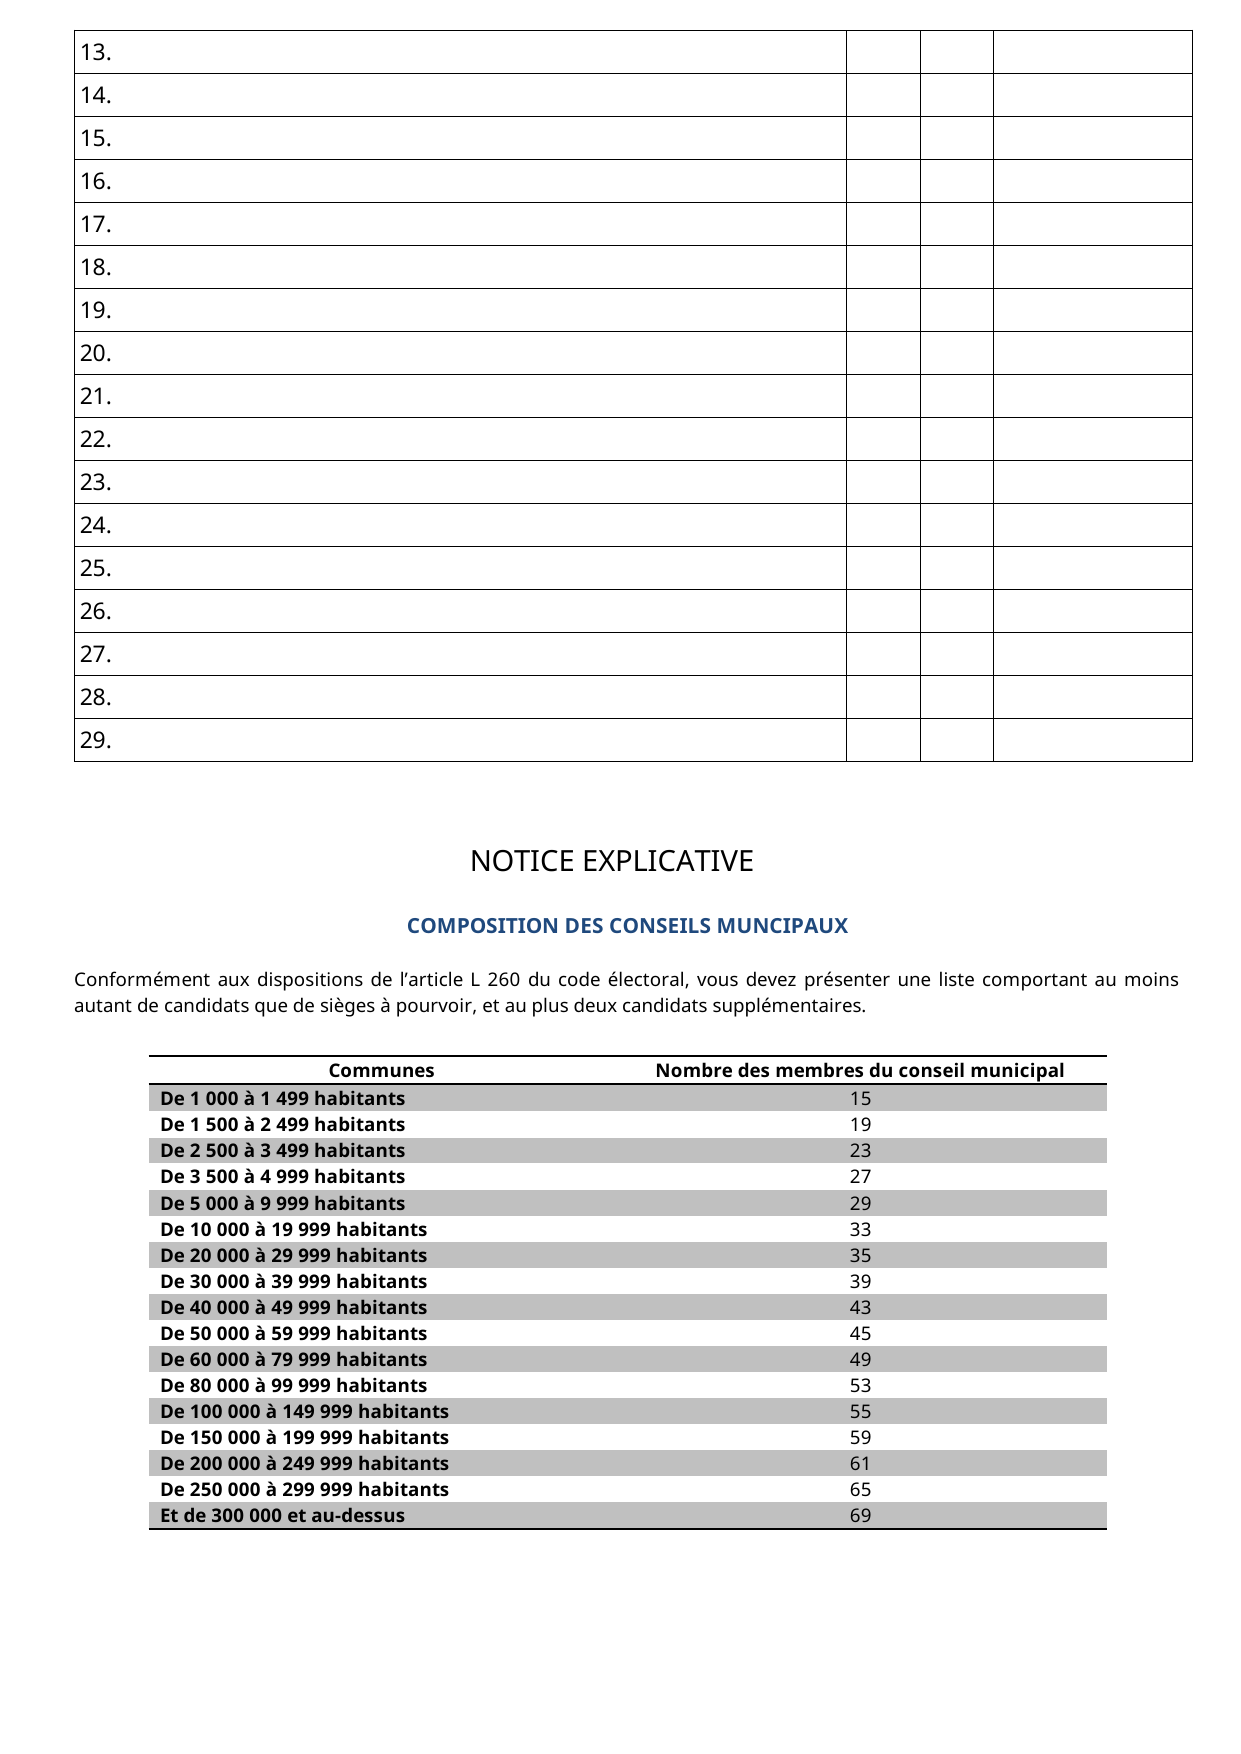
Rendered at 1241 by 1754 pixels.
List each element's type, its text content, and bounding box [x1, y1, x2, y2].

table_cell [921, 160, 993, 202]
table_cell Et de 300 000 et au-dessus [149, 1502, 614, 1528]
table_cell [994, 203, 1192, 245]
table_cell [847, 547, 920, 589]
table_cell De 50 000 à 59 999 habitants [149, 1320, 614, 1346]
table_cell [921, 547, 993, 589]
table_cell [994, 461, 1192, 503]
table_cell [847, 289, 920, 331]
table_cell 25. [75, 547, 846, 589]
table_cell 21. [75, 375, 846, 417]
table_cell De 200 000 à 249 999 habitants [149, 1450, 614, 1476]
table_cell 28. [75, 676, 846, 718]
table_cell 55 [614, 1398, 1107, 1424]
table_cell De 1 500 à 2 499 habitants [149, 1111, 614, 1137]
table_cell [994, 332, 1192, 374]
table_cell [921, 375, 993, 417]
table_cell 19. [75, 289, 846, 331]
table_cell [921, 504, 993, 546]
table_cell [847, 203, 920, 245]
table_cell [847, 117, 920, 159]
table_cell 27. [75, 633, 846, 675]
table_cell De 20 000 à 29 999 habitants [149, 1242, 614, 1268]
table_cell [847, 74, 920, 116]
table_cell [994, 590, 1192, 632]
table_cell 23. [75, 461, 846, 503]
table_cell [847, 332, 920, 374]
table_cell 19 [614, 1111, 1107, 1137]
table_cell De 1 000 à 1 499 habitants [149, 1085, 614, 1111]
table_cell 18. [75, 246, 846, 288]
text Conformément aux dispositions de l’article L 260 du code électoral, vous devez présenter une liste comportant au moins autant de candidats que de sièges à pourvoir, et au plus deux candidats supplémentaires. [74, 966, 1181, 1018]
table_cell 23 [614, 1138, 1107, 1163]
table_cell 33 [614, 1216, 1107, 1242]
table_cell 45 [614, 1320, 1107, 1346]
table_cell [921, 117, 993, 159]
table_cell [921, 203, 993, 245]
table_header Communes [149, 1057, 614, 1083]
table_cell [994, 117, 1192, 159]
table_cell 61 [614, 1450, 1107, 1476]
table_cell [847, 31, 920, 73]
table_cell [921, 676, 993, 718]
table_cell [994, 289, 1192, 331]
table_cell [994, 418, 1192, 460]
table_cell De 250 000 à 299 999 habitants [149, 1476, 614, 1502]
table_cell 27 [614, 1164, 1107, 1189]
table_cell [847, 633, 920, 675]
table_cell 29. [75, 719, 846, 761]
table_cell [847, 504, 920, 546]
table_cell [847, 418, 920, 460]
table_cell 14. [75, 74, 846, 116]
table_cell [921, 74, 993, 116]
table_cell [921, 31, 993, 73]
table_cell 24. [75, 504, 846, 546]
table_cell De 2 500 à 3 499 habitants [149, 1138, 614, 1163]
table_cell De 100 000 à 149 999 habitants [149, 1398, 614, 1424]
table_cell De 10 000 à 19 999 habitants [149, 1216, 614, 1242]
table_cell [921, 590, 993, 632]
table_cell 13. [75, 31, 846, 73]
table_cell 16. [75, 160, 846, 202]
table_cell [847, 590, 920, 632]
table_cell 17. [75, 203, 846, 245]
table_cell De 30 000 à 39 999 habitants [149, 1268, 614, 1294]
table_cell 39 [614, 1268, 1107, 1294]
table_cell [994, 547, 1192, 589]
text NOTICE EXPLICATIVE [221, 840, 1002, 880]
table_cell 15 [614, 1085, 1107, 1111]
table_cell 53 [614, 1372, 1107, 1398]
table_cell [994, 719, 1192, 761]
table_cell [921, 418, 993, 460]
table_cell [994, 676, 1192, 718]
table_cell 20. [75, 332, 846, 374]
table_cell 22. [75, 418, 846, 460]
table_cell [994, 375, 1192, 417]
table_cell 29 [614, 1190, 1107, 1216]
table_cell De 80 000 à 99 999 habitants [149, 1372, 614, 1398]
table_cell 69 [614, 1502, 1107, 1528]
table_cell [994, 246, 1192, 288]
table_cell [921, 246, 993, 288]
table_cell 35 [614, 1242, 1107, 1268]
table_cell 43 [614, 1294, 1107, 1320]
table_cell 65 [614, 1476, 1107, 1502]
table_cell 26. [75, 590, 846, 632]
table_cell [847, 461, 920, 503]
table_cell [994, 160, 1192, 202]
table_cell [994, 31, 1192, 73]
table_cell 15. [75, 117, 846, 159]
table_cell [847, 719, 920, 761]
table_cell De 5 000 à 9 999 habitants [149, 1190, 614, 1216]
table_cell [921, 461, 993, 503]
table_cell De 60 000 à 79 999 habitants [149, 1346, 614, 1372]
table_cell [921, 332, 993, 374]
table_cell [847, 375, 920, 417]
table_cell [921, 633, 993, 675]
table_cell [847, 676, 920, 718]
table_cell [994, 504, 1192, 546]
table_cell [994, 633, 1192, 675]
table_cell De 150 000 à 199 999 habitants [149, 1424, 614, 1450]
table_cell De 3 500 à 4 999 habitants [149, 1164, 614, 1189]
table_cell 59 [614, 1424, 1107, 1450]
table_cell 49 [614, 1346, 1107, 1372]
table_cell De 40 000 à 49 999 habitants [149, 1294, 614, 1320]
table_cell [921, 719, 993, 761]
text COMPOSITION DES CONSEILS MUNCIPAUX [74, 911, 1181, 939]
table_cell [921, 289, 993, 331]
table_header Nombre des membres du conseil municipal [614, 1057, 1107, 1083]
table_cell [847, 160, 920, 202]
table_cell [994, 74, 1192, 116]
table_cell [847, 246, 920, 288]
